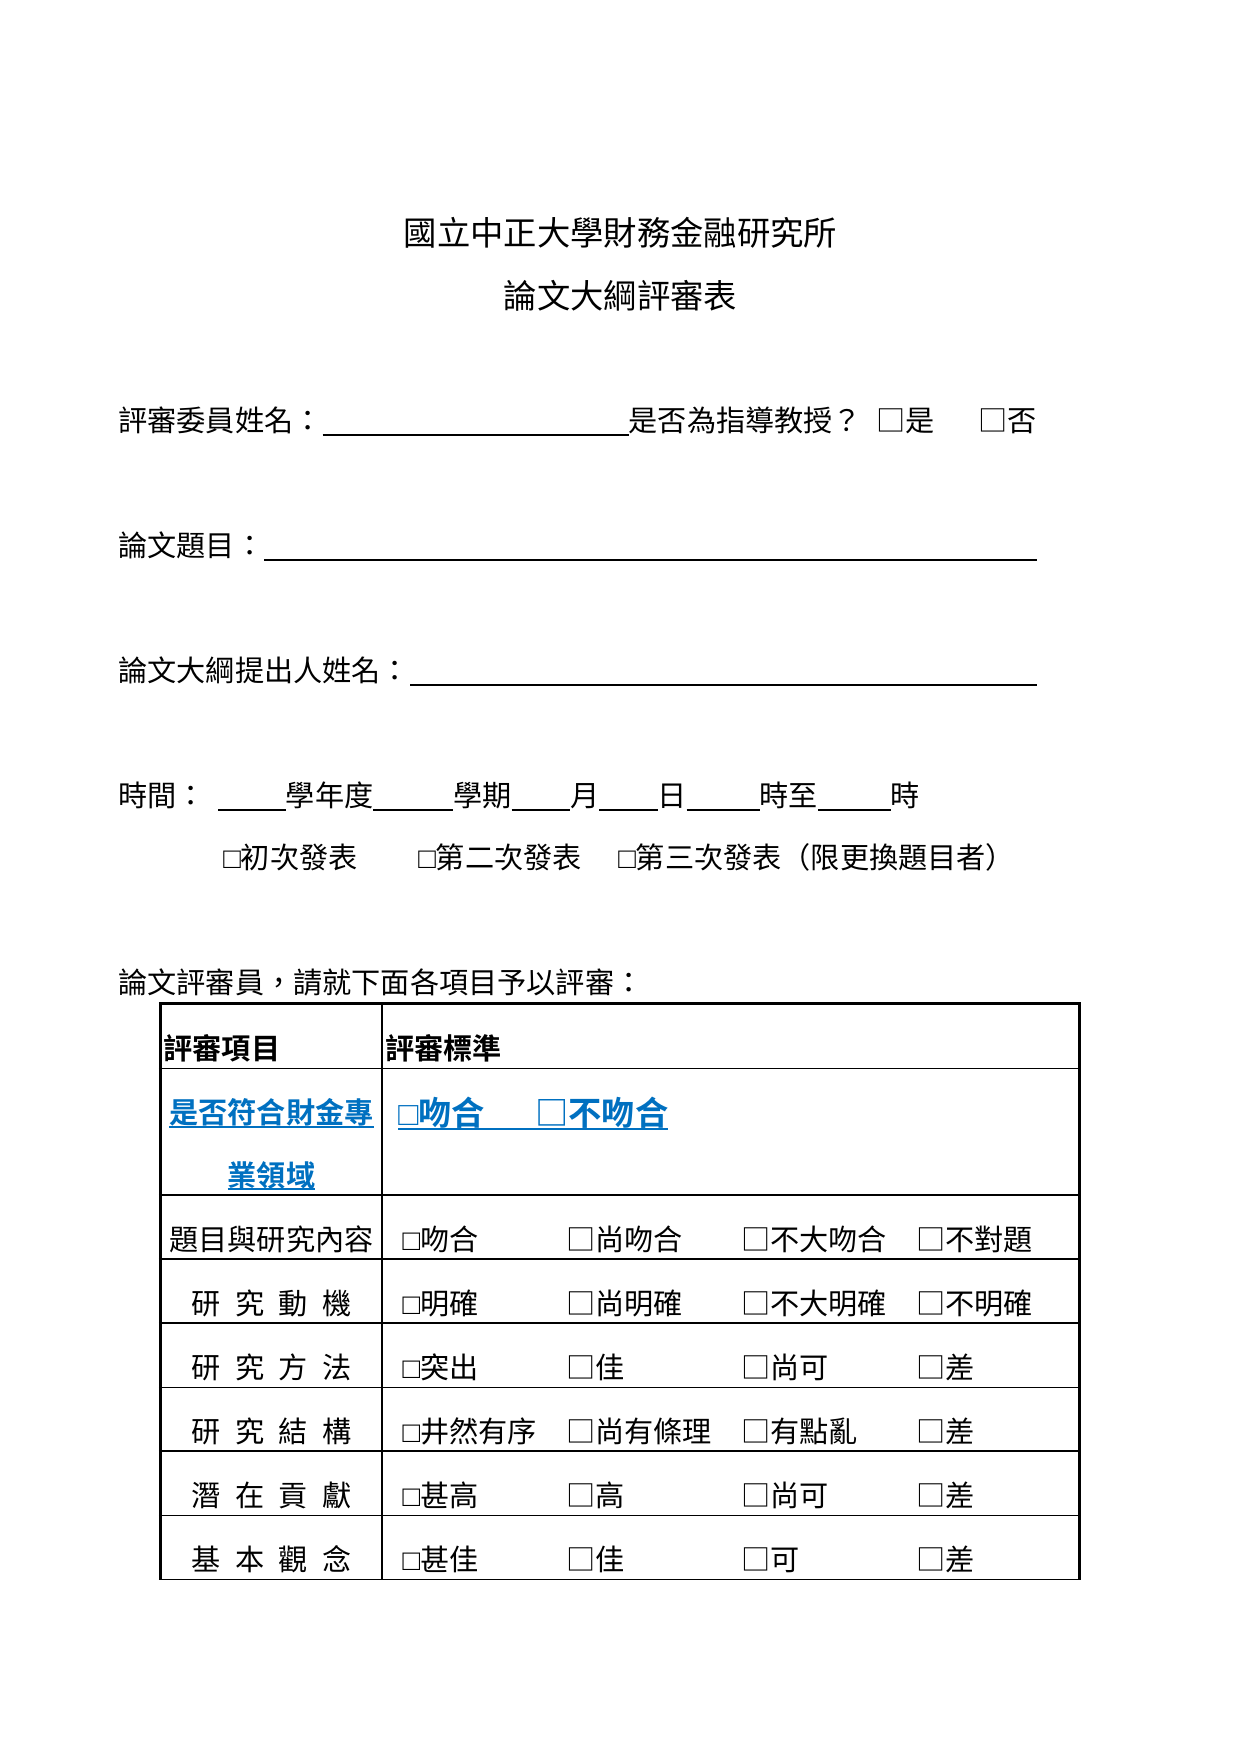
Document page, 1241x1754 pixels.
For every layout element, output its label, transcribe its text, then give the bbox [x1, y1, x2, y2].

text 時間： 學年度 學期 月 日 時至 時 [118, 752, 1122, 814]
table_cell 題目與研究內容 [162, 1196, 381, 1258]
table_header 評審標準 [383, 1005, 1078, 1068]
text 論文大綱提出人姓名： [118, 627, 1122, 752]
text 論文評審員，請就下面各項目予以評審： [118, 939, 1122, 1002]
text 論文大綱評審表 [118, 252, 1122, 314]
table_cell □甚高 □高 □尚可 □差 [383, 1452, 1078, 1514]
text 論文題目： [118, 502, 1122, 564]
table_cell □明確 □尚明確 □不大明確 □不明確 [383, 1260, 1078, 1322]
table_cell □甚佳 □佳 □可 □差 [383, 1516, 1078, 1578]
table_cell □吻合 □不吻合 [383, 1069, 1078, 1194]
table_cell 是否符合財金專業領域 [162, 1069, 381, 1194]
table_header 評審項目 [162, 1005, 381, 1068]
table_cell 基 本 觀 念 [162, 1516, 381, 1578]
text 國立中正大學財務金融研究所 [118, 189, 1122, 252]
table_cell 研 究 方 法 [162, 1324, 381, 1386]
text 評審委員姓名： 是否為指導教授？ □是 □否 [118, 377, 1122, 439]
table_cell 研 究 動 機 [162, 1260, 381, 1322]
table_cell □突出 □佳 □尚可 □差 [383, 1324, 1078, 1386]
table_cell 潛 在 貢 獻 [162, 1452, 381, 1514]
table_cell 研 究 結 構 [162, 1388, 381, 1450]
table_cell □吻合 □尚吻合 □不大吻合 □不對題 [383, 1196, 1078, 1258]
text □初次發表 □第二次發表 □第三次發表（限更換題目者） [118, 814, 1122, 877]
table_cell □井然有序 □尚有條理 □有點亂 □差 [383, 1388, 1078, 1450]
